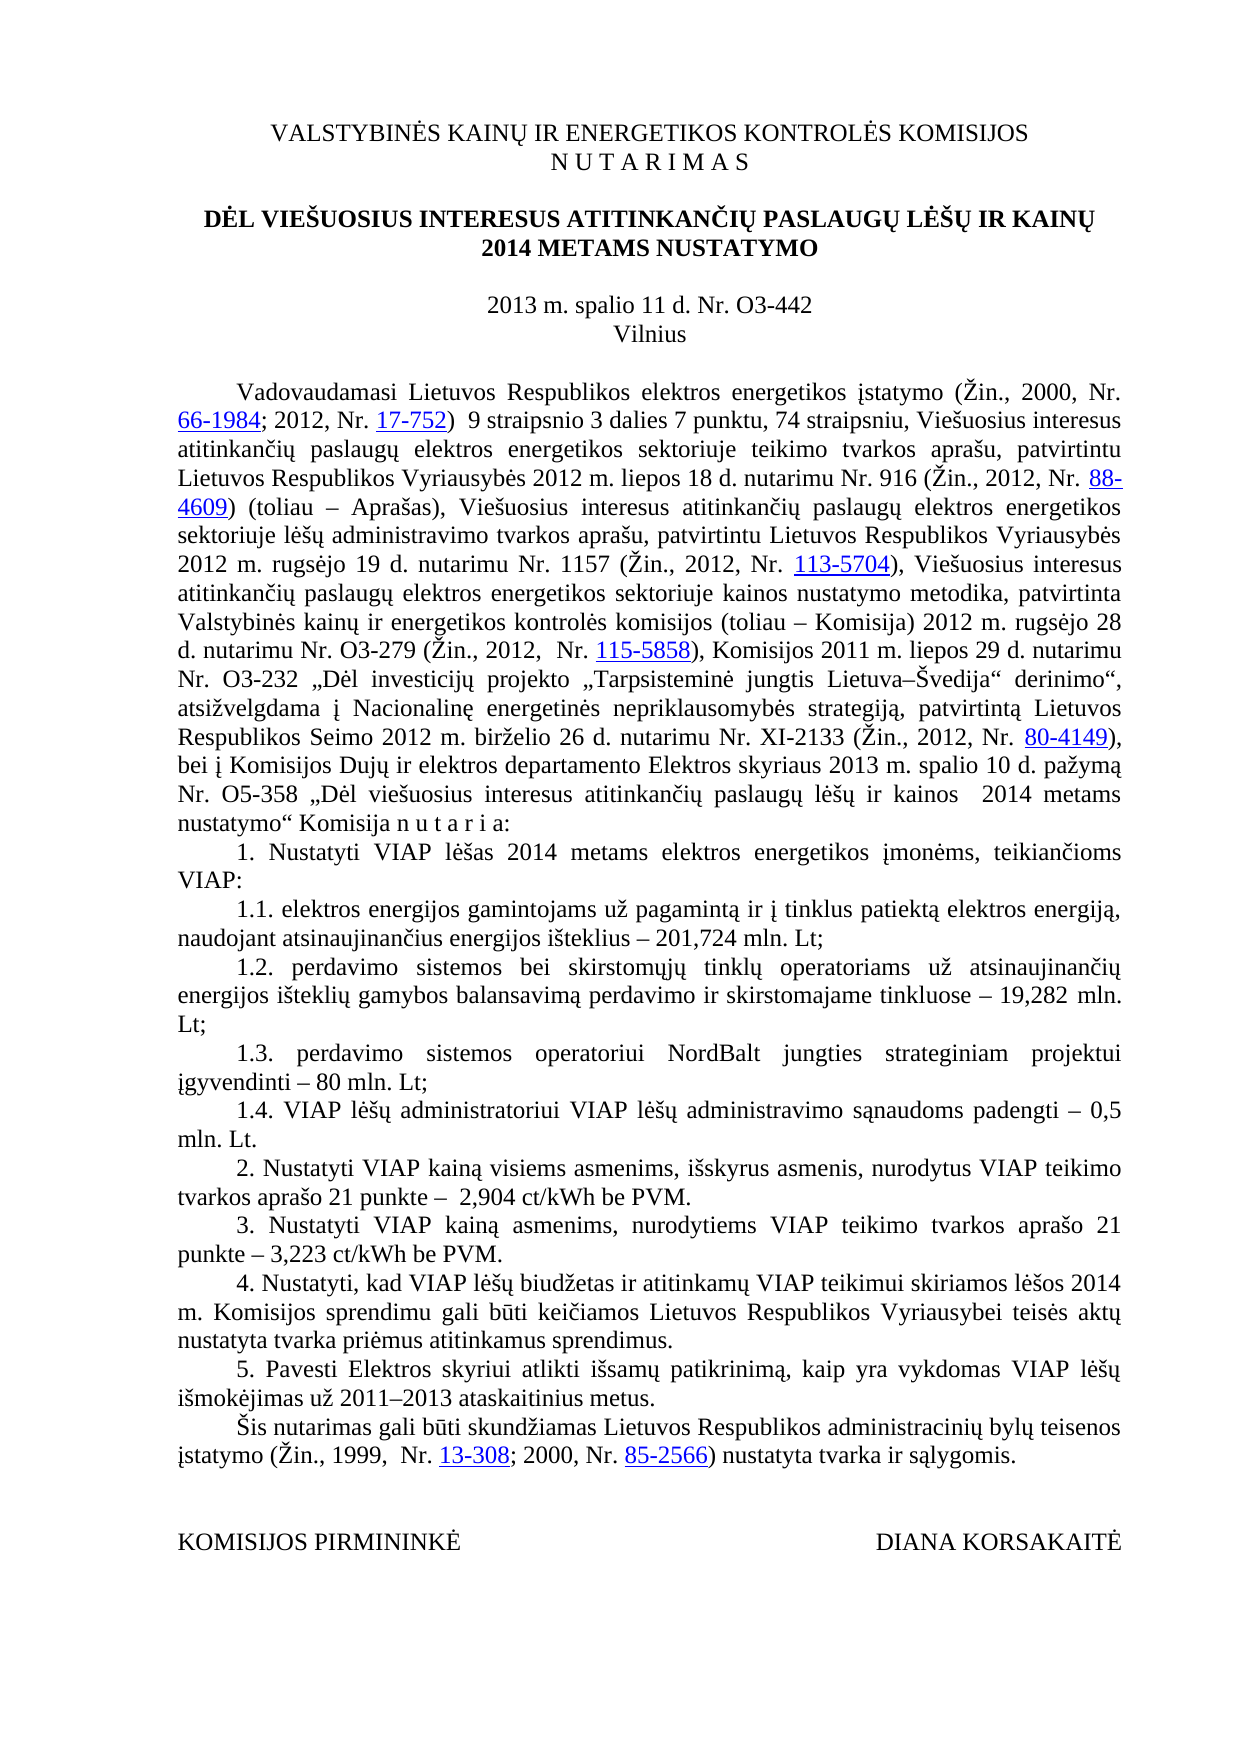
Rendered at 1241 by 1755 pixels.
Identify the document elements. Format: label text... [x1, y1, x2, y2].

text 1.4. VIAP lėšų administratoriui VIAP lėšų administravimo sąnaudoms padengti – 0,5 mln. Lt. [177, 1096, 1122, 1153]
text 2. Nustatyti VIAP kainą visiems asmenims, išskyrus asmenis, nurodytus VIAP teikimo tvarkos aprašo 21 punkte – 2,904 ct/kWh be PVM. [177, 1153, 1122, 1211]
text Vadovaudamasi Lietuvos Respublikos elektros energetikos įstatymo (Žin., 2000, Nr. 66-1984; 2012, Nr. 17-752) 9 straipsnio 3 dalies 7 punktu, 74 straipsniu, Viešuosius interesus atitinkančių paslaugų elektros energetikos sektoriuje teikimo tvarkos aprašu, patvirtintu Lietuvos Respublikos Vyriausybės 2012 m. liepos 18 d. nutarimu Nr. 916 (Žin., 2012, Nr. 88-4609) (toliau – Aprašas), Viešuosius interesus atitinkančių paslaugų elektros energetikos sektoriuje lėšų administravimo tvarkos aprašu, patvirtintu Lietuvos Respublikos Vyriausybės 2012 m. rugsėjo 19 d. nutarimu Nr. 1157 (Žin., 2012, Nr. 113-5704), Viešuosius interesus atitinkančių paslaugų elektros energetikos sektoriuje kainos nustatymo metodika, patvirtinta Valstybinės kainų ir energetikos kontrolės komisijos (toliau – Komisija) 2012 m. rugsėjo 28 d. nutarimu Nr. O3-279 (Žin., 2012, Nr. 115-5858), Komisijos 2011 m. liepos 29 d. nutarimu Nr. O3-232 „Dėl investicijų projekto „Tarpsisteminė jungtis Lietuva–Švedija“ derinimo“, atsižvelgdama į Nacionalinę energetinės nepriklausomybės strategiją, patvirtintą Lietuvos Respublikos Seimo 2012 m. birželio 26 d. nutarimu Nr. XI-2133 (Žin., 2012, Nr. 80-4149), bei į Komisijos Dujų ir elektros departamento Elektros skyriaus 2013 m. spalio 10 d. pažymą Nr. O5-358 „Dėl viešuosius interesus atitinkančių paslaugų lėšų ir kainos 2014 metams nustatymo“ Komisija n u t a r i a: [177, 377, 1122, 837]
text 1. Nustatyti VIAP lėšas 2014 metams elektros energetikos įmonėms, teikiančioms VIAP: [177, 837, 1122, 894]
text N U T A R I M A S [177, 147, 1122, 176]
text Komisijos pirmininkė Diana Korsakaitė [177, 1527, 1122, 1556]
text Vilnius [177, 319, 1122, 348]
text 3. Nustatyti VIAP kainą asmenims, nurodytiems VIAP teikimo tvarkos aprašo 21 punkte – 3,223 ct/kWh be PVM. [177, 1211, 1122, 1268]
text 1.3. perdavimo sistemos operatoriui NordBalt jungties strateginiam projektui įgyvendinti – 80 mln. Lt; [177, 1038, 1122, 1096]
text 4. Nustatyti, kad VIAP lėšų biudžetas ir atitinkamų VIAP teikimui skiriamos lėšos 2014 m. Komisijos sprendimu gali būti keičiamos Lietuvos Respublikos Vyriausybei teisės aktų nustatyta tvarka priėmus atitinkamus sprendimus. [177, 1268, 1122, 1354]
text VALSTYBINĖS KAINŲ IR ENERGETIKOS KONTROLĖS KOMISIJOS [177, 118, 1122, 147]
text 5. Pavesti Elektros skyriui atlikti išsamų patikrinimą, kaip yra vykdomas VIAP lėšų išmokėjimas už 2011–2013 ataskaitinius metus. [177, 1354, 1122, 1412]
text 2013 m. spalio 11 d. Nr. O3-442 [177, 291, 1122, 319]
text 1.1. elektros energijos gamintojams už pagamintą ir į tinklus patiektą elektros energiją, naudojant atsinaujinančius energijos išteklius – 201,724 mln. Lt; [177, 894, 1122, 952]
text Šis nutarimas gali būti skundžiamas Lietuvos Respublikos administracinių bylų teisenos įstatymo (Žin., 1999, Nr. 13-308; 2000, Nr. 85-2566) nustatyta tvarka ir sąlygomis. [177, 1412, 1122, 1469]
text 1.2. perdavimo sistemos bei skirstomųjų tinklų operatoriams už atsinaujinančių energijos išteklių gamybos balansavimą perdavimo ir skirstomajame tinkluose – 19,282 mln. Lt; [177, 952, 1122, 1038]
text DĖL VIEŠUOSIUS INTERESUS ATITINKANČIŲ PASLAUGŲ LĖŠŲ ir KAINų 2014 metams NUSTATYMO [177, 204, 1122, 262]
